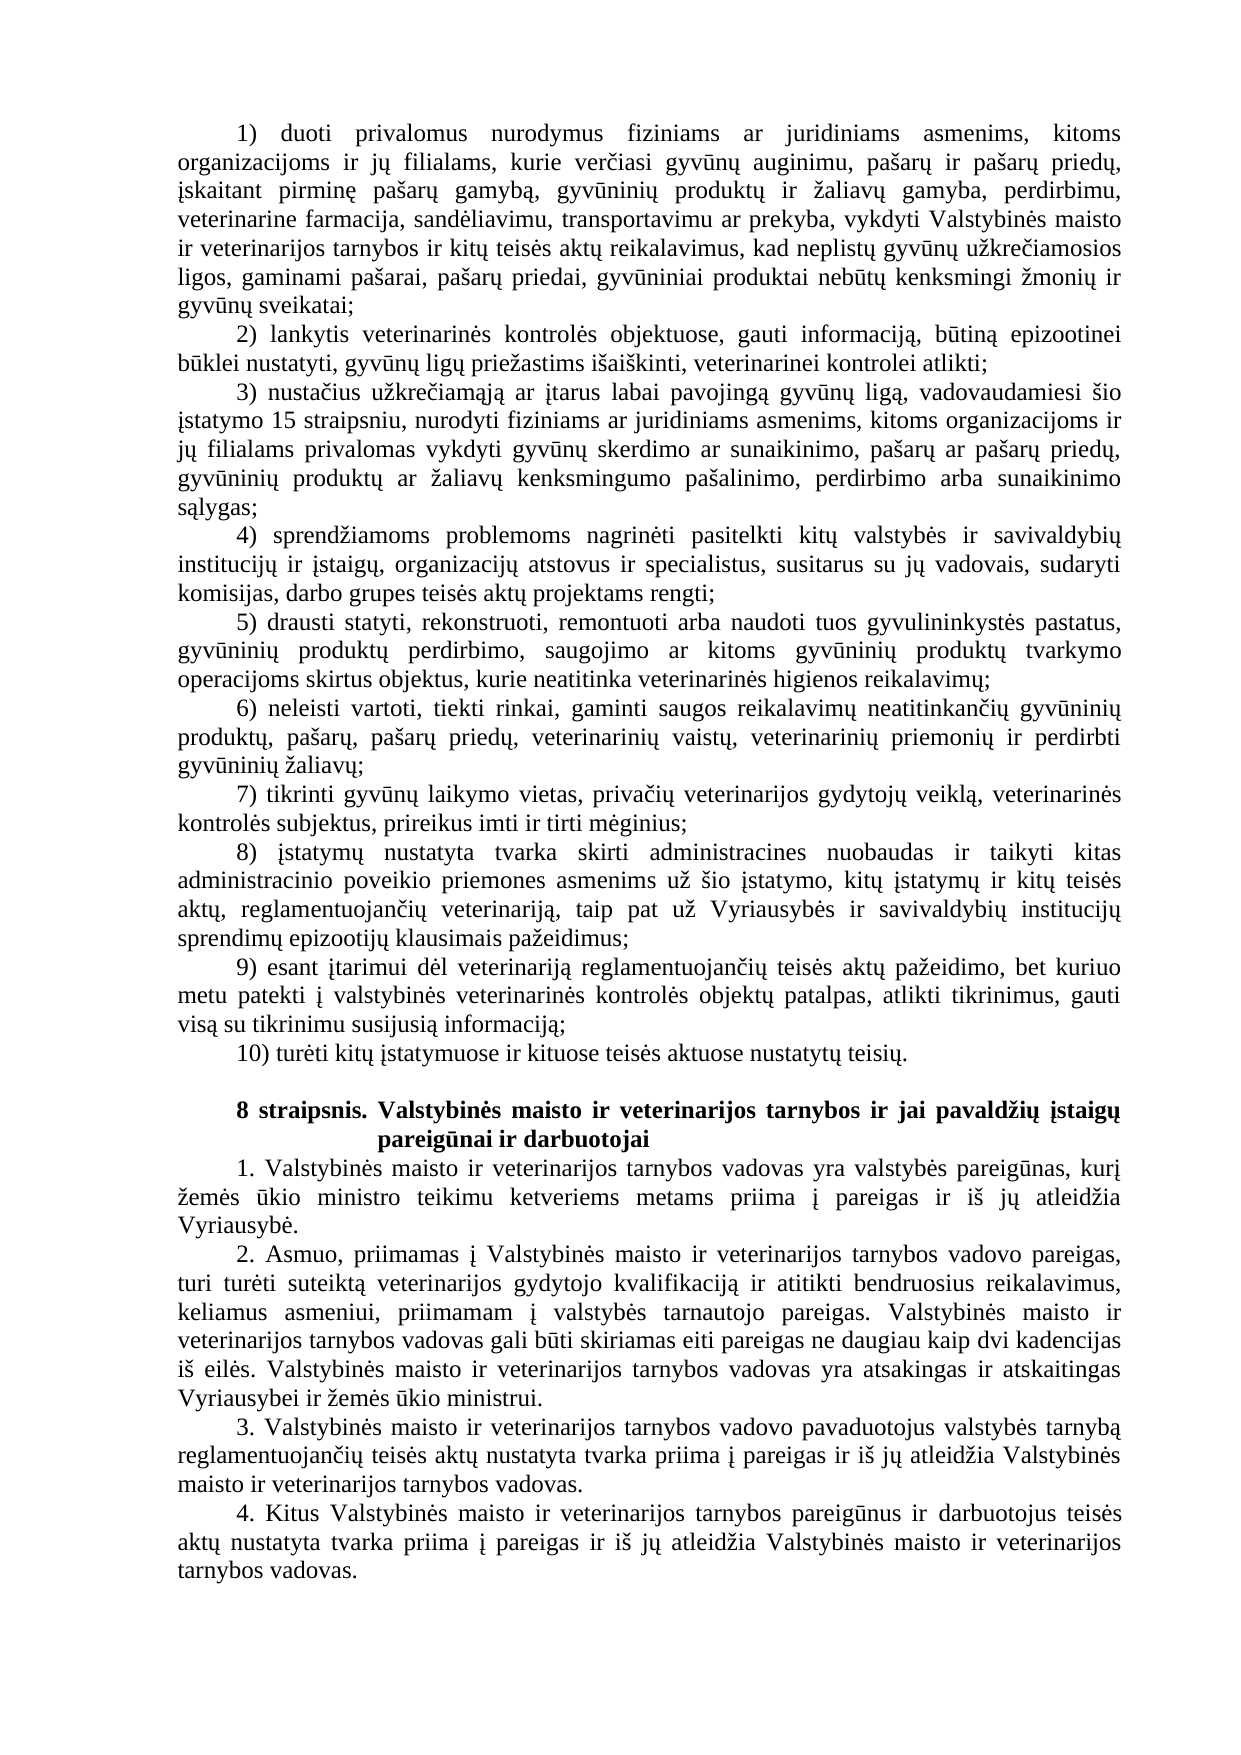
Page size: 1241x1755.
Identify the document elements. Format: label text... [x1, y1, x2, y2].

text 3) nustačius užkrečiamąją ar įtarus labai pavojingą gyvūnų ligą, vadovaudamiesi šio įstatymo 15 straipsniu, nurodyti fiziniams ar juridiniams asmenims, kitoms organizacijoms ir jų filialams privalomas vykdyti gyvūnų skerdimo ar sunaikinimo, pašarų ar pašarų priedų, gyvūninių produktų ar žaliavų kenksmingumo pašalinimo, perdirbimo arba sunaikinimo sąlygas; [177, 377, 1122, 521]
text 1. Valstybinės maisto ir veterinarijos tarnybos vadovas yra valstybės pareigūnas, kurį žemės ūkio ministro teikimu ketveriems metams priima į pareigas ir iš jų atleidžia Vyriausybė. [177, 1153, 1122, 1239]
text 7) tikrinti gyvūnų laikymo vietas, privačių veterinarijos gydytojų veiklą, veterinarinės kontrolės subjektus, prireikus imti ir tirti mėginius; [177, 779, 1122, 837]
text 2. Asmuo, priimamas į Valstybinės maisto ir veterinarijos tarnybos vadovo pareigas, turi turėti suteiktą veterinarijos gydytojo kvalifikaciją ir atitikti bendruosius reikalavimus, keliamus asmeniui, priimamam į valstybės tarnautojo pareigas. Valstybinės maisto ir veterinarijos tarnybos vadovas gali būti skiriamas eiti pareigas ne daugiau kaip dvi kadencijas iš eilės. Valstybinės maisto ir veterinarijos tarnybos vadovas yra atsakingas ir atskaitingas Vyriausybei ir žemės ūkio ministrui. [177, 1239, 1122, 1412]
text 4. Kitus Valstybinės maisto ir veterinarijos tarnybos pareigūnus ir darbuotojus teisės aktų nustatyta tvarka priima į pareigas ir iš jų atleidžia Valstybinės maisto ir veterinarijos tarnybos vadovas. [177, 1498, 1122, 1584]
text 4) sprendžiamoms problemoms nagrinėti pasitelkti kitų valstybės ir savivaldybių institucijų ir įstaigų, organizacijų atstovus ir specialistus, susitarus su jų vadovais, sudaryti komisijas, darbo grupes teisės aktų projektams rengti; [177, 521, 1122, 607]
text 5) drausti statyti, rekonstruoti, remontuoti arba naudoti tuos gyvulininkystės pastatus, gyvūninių produktų perdirbimo, saugojimo ar kitoms gyvūninių produktų tvarkymo operacijoms skirtus objektus, kurie neatitinka veterinarinės higienos reikalavimų; [177, 607, 1122, 693]
text 1) duoti privalomus nurodymus fiziniams ar juridiniams asmenims, kitoms organizacijoms ir jų filialams, kurie verčiasi gyvūnų auginimu, pašarų ir pašarų priedų, įskaitant pirminę pašarų gamybą, gyvūninių produktų ir žaliavų gamyba, perdirbimu, veterinarine farmacija, sandėliavimu, transportavimu ar prekyba, vykdyti Valstybinės maisto ir veterinarijos tarnybos ir kitų teisės aktų reikalavimus, kad neplistų gyvūnų užkrečiamosios ligos, gaminami pašarai, pašarų priedai, gyvūniniai produktai nebūtų kenksmingi žmonių ir gyvūnų sveikatai; [177, 118, 1122, 319]
text 10) turėti kitų įstatymuose ir kituose teisės aktuose nustatytų teisių. [177, 1038, 1122, 1067]
text 6) neleisti vartoti, tiekti rinkai, gaminti saugos reikalavimų neatitinkančių gyvūninių produktų, pašarų, pašarų priedų, veterinarinių vaistų, veterinarinių priemonių ir perdirbti gyvūninių žaliavų; [177, 693, 1122, 779]
text 8 straipsnis. Valstybinės maisto ir veterinarijos tarnybos ir jai pavaldžių įstaigų pareigūnai ir darbuotojai [236, 1096, 1122, 1153]
text 3. Valstybinės maisto ir veterinarijos tarnybos vadovo pavaduotojus valstybės tarnybą reglamentuojančių teisės aktų nustatyta tvarka priima į pareigas ir iš jų atleidžia Valstybinės maisto ir veterinarijos tarnybos vadovas. [177, 1412, 1122, 1498]
text 2) lankytis veterinarinės kontrolės objektuose, gauti informaciją, būtiną epizootinei būklei nustatyti, gyvūnų ligų priežastims išaiškinti, veterinarinei kontrolei atlikti; [177, 319, 1122, 377]
text 8) įstatymų nustatyta tvarka skirti administracines nuobaudas ir taikyti kitas administracinio poveikio priemones asmenims už šio įstatymo, kitų įstatymų ir kitų teisės aktų, reglamentuojančių veterinariją, taip pat už Vyriausybės ir savivaldybių institucijų sprendimų epizootijų klausimais pažeidimus; [177, 837, 1122, 952]
text 9) esant įtarimui dėl veterinariją reglamentuojančių teisės aktų pažeidimo, bet kuriuo metu patekti į valstybinės veterinarinės kontrolės objektų patalpas, atlikti tikrinimus, gauti visą su tikrinimu susijusią informaciją; [177, 952, 1122, 1038]
